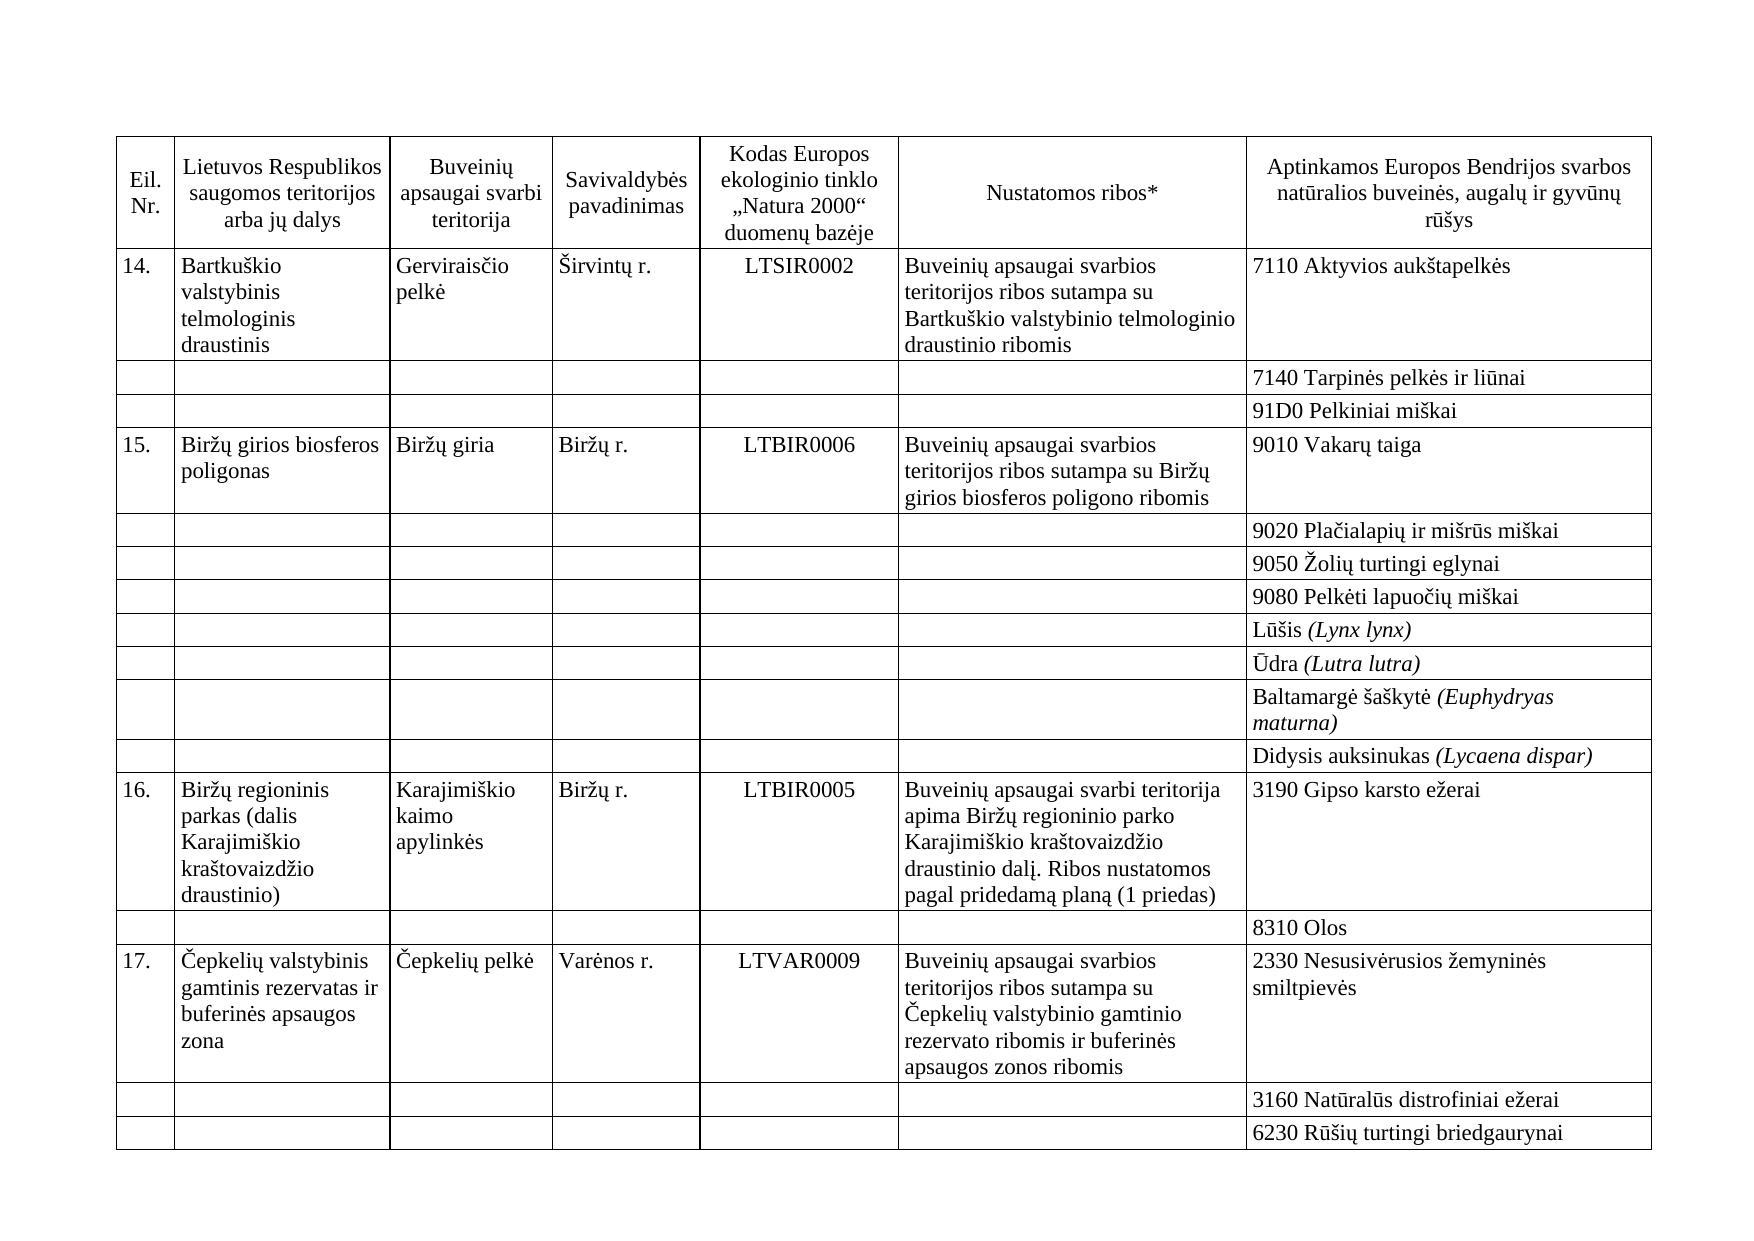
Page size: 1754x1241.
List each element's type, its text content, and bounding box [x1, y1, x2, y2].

table_cell 8310 Olos [1247, 911, 1651, 944]
table_cell [117, 680, 174, 738]
table_cell [899, 395, 1246, 427]
table_cell Biržų regioninis parkas (dalis Karajimiškio kraštovaizdžio draustinio) [175, 773, 389, 910]
table_cell [391, 361, 552, 394]
table_cell [553, 580, 699, 612]
table_cell [175, 361, 389, 394]
table_header Aptinkamos Europos Bendrijos svarbos natūralios buveinės, augalų ir gyvūnų rūšys [1247, 137, 1651, 248]
table_cell 14. [117, 249, 174, 360]
table_cell [899, 1117, 1246, 1149]
table_cell 2330 Nesusivėrusios žemyninės smiltpievės [1247, 945, 1651, 1082]
table_cell LTBIR0006 [701, 428, 898, 513]
table_cell Buveinių apsaugai svarbios teritorijos ribos sutampa su Biržų girios biosferos poligono ribomis [899, 428, 1246, 513]
table_cell [175, 1083, 389, 1116]
table_cell [175, 547, 389, 579]
table_cell [117, 647, 174, 679]
table_cell [117, 580, 174, 612]
table_cell [117, 740, 174, 772]
table_cell [391, 740, 552, 772]
table_cell [175, 614, 389, 646]
table_cell Čepkelių valstybinis gamtinis rezervatas ir buferinės apsaugos zona [175, 945, 389, 1082]
table_cell 9080 Pelkėti lapuočių miškai [1247, 580, 1651, 612]
table_cell [899, 1083, 1246, 1116]
table_cell [175, 680, 389, 738]
table_cell [701, 580, 898, 612]
table_cell [701, 361, 898, 394]
table_cell [175, 580, 389, 612]
table_cell [391, 580, 552, 612]
table_cell Varėnos r. [553, 945, 699, 1082]
table_cell [391, 395, 552, 427]
table_cell [553, 614, 699, 646]
table_cell [553, 361, 699, 394]
table_cell [391, 547, 552, 579]
table_cell 15. [117, 428, 174, 513]
table_cell [701, 547, 898, 579]
table_cell 3190 Gipso karsto ežerai [1247, 773, 1651, 910]
table_cell [899, 740, 1246, 772]
table_cell [391, 1117, 552, 1149]
table_cell Buveinių apsaugai svarbi teritorija apima Biržų regioninio parko Karajimiškio kraštovaizdžio draustinio dalį. Ribos nustatomos pagal pridedamą planą (1 priedas) [899, 773, 1246, 910]
table_cell [391, 614, 552, 646]
table_cell [553, 911, 699, 944]
table_cell [391, 911, 552, 944]
table_cell [701, 911, 898, 944]
table_cell Biržų r. [553, 773, 699, 910]
table_cell 3160 Natūralūs distrofiniai ežerai [1247, 1083, 1651, 1116]
table_cell [117, 1117, 174, 1149]
table_cell Buveinių apsaugai svarbios teritorijos ribos sutampa su Bartkuškio valstybinio telmologinio draustinio ribomis [899, 249, 1246, 360]
table_cell Biržų r. [553, 428, 699, 513]
table_cell Gerviraisčio pelkė [391, 249, 552, 360]
table_cell Ūdra (Lutra lutra) [1247, 647, 1651, 679]
table_cell [899, 361, 1246, 394]
table_cell [391, 514, 552, 546]
table_header Buveinių apsaugai svarbi teritorija [391, 137, 552, 248]
table_cell LTSIR0002 [701, 249, 898, 360]
table_cell Lūšis (Lynx lynx) [1247, 614, 1651, 646]
table_cell [899, 680, 1246, 738]
table_cell [701, 680, 898, 738]
table_cell [117, 395, 174, 427]
table_cell [899, 647, 1246, 679]
table_cell [899, 514, 1246, 546]
table_header Kodas Europos ekologinio tinklo „Natura 2000“ duomenų bazėje [701, 137, 898, 248]
table_cell [175, 647, 389, 679]
table_cell Čepkelių pelkė [391, 945, 552, 1082]
table_cell [175, 514, 389, 546]
table_header Eil. Nr. [117, 137, 174, 248]
table_cell [553, 514, 699, 546]
table_cell [117, 361, 174, 394]
table_cell [701, 647, 898, 679]
table_cell 17. [117, 945, 174, 1082]
table_cell 7110 Aktyvios aukštapelkės [1247, 249, 1651, 360]
table_cell [701, 614, 898, 646]
table_cell [391, 1083, 552, 1116]
table_cell LTVAR0009 [701, 945, 898, 1082]
table_cell [701, 395, 898, 427]
table_header Nustatomos ribos* [899, 137, 1246, 248]
table_cell [175, 1117, 389, 1149]
table_cell Karajimiškio kaimo apylinkės [391, 773, 552, 910]
table_cell [701, 514, 898, 546]
table_cell [553, 740, 699, 772]
table_cell 7140 Tarpinės pelkės ir liūnai [1247, 361, 1651, 394]
table_cell [701, 740, 898, 772]
table_cell [899, 911, 1246, 944]
table_cell [701, 1117, 898, 1149]
table_cell 9020 Plačialapių ir mišrūs miškai [1247, 514, 1651, 546]
table_cell [391, 647, 552, 679]
table_cell [175, 395, 389, 427]
table_cell Širvintų r. [553, 249, 699, 360]
table_cell [701, 1083, 898, 1116]
table_header Savivaldybės pavadinimas [553, 137, 699, 248]
table_cell [899, 547, 1246, 579]
table_cell 6230 Rūšių turtingi briedgaurynai [1247, 1117, 1651, 1149]
table_cell 91D0 Pelkiniai miškai [1247, 395, 1651, 427]
table_cell 16. [117, 773, 174, 910]
table_cell [553, 680, 699, 738]
table_cell [175, 911, 389, 944]
table_cell LTBIR0005 [701, 773, 898, 910]
table_cell [553, 395, 699, 427]
table_cell [117, 911, 174, 944]
table_cell [117, 514, 174, 546]
table_cell [117, 1083, 174, 1116]
table_cell 9010 Vakarų taiga [1247, 428, 1651, 513]
table_cell Biržų girios biosferos poligonas [175, 428, 389, 513]
table_cell [553, 1117, 699, 1149]
table_cell [553, 1083, 699, 1116]
table_cell [553, 647, 699, 679]
table_cell [553, 547, 699, 579]
table_cell [899, 614, 1246, 646]
table_cell [117, 547, 174, 579]
table_cell [117, 614, 174, 646]
table_cell 9050 Žolių turtingi eglynai [1247, 547, 1651, 579]
table_cell Didysis auksinukas (Lycaena dispar) [1247, 740, 1651, 772]
table_cell [175, 740, 389, 772]
table_header Lietuvos Respublikos saugomos teritorijos arba jų dalys [175, 137, 389, 248]
table_cell [391, 680, 552, 738]
table_cell Baltamargė šaškytė (Euphydryas maturna) [1247, 680, 1651, 738]
table_cell Bartkuškio valstybinis telmologinis draustinis [175, 249, 389, 360]
table_cell Biržų giria [391, 428, 552, 513]
table_cell [899, 580, 1246, 612]
table_cell Buveinių apsaugai svarbios teritorijos ribos sutampa su Čepkelių valstybinio gamtinio rezervato ribomis ir buferinės apsaugos zonos ribomis [899, 945, 1246, 1082]
